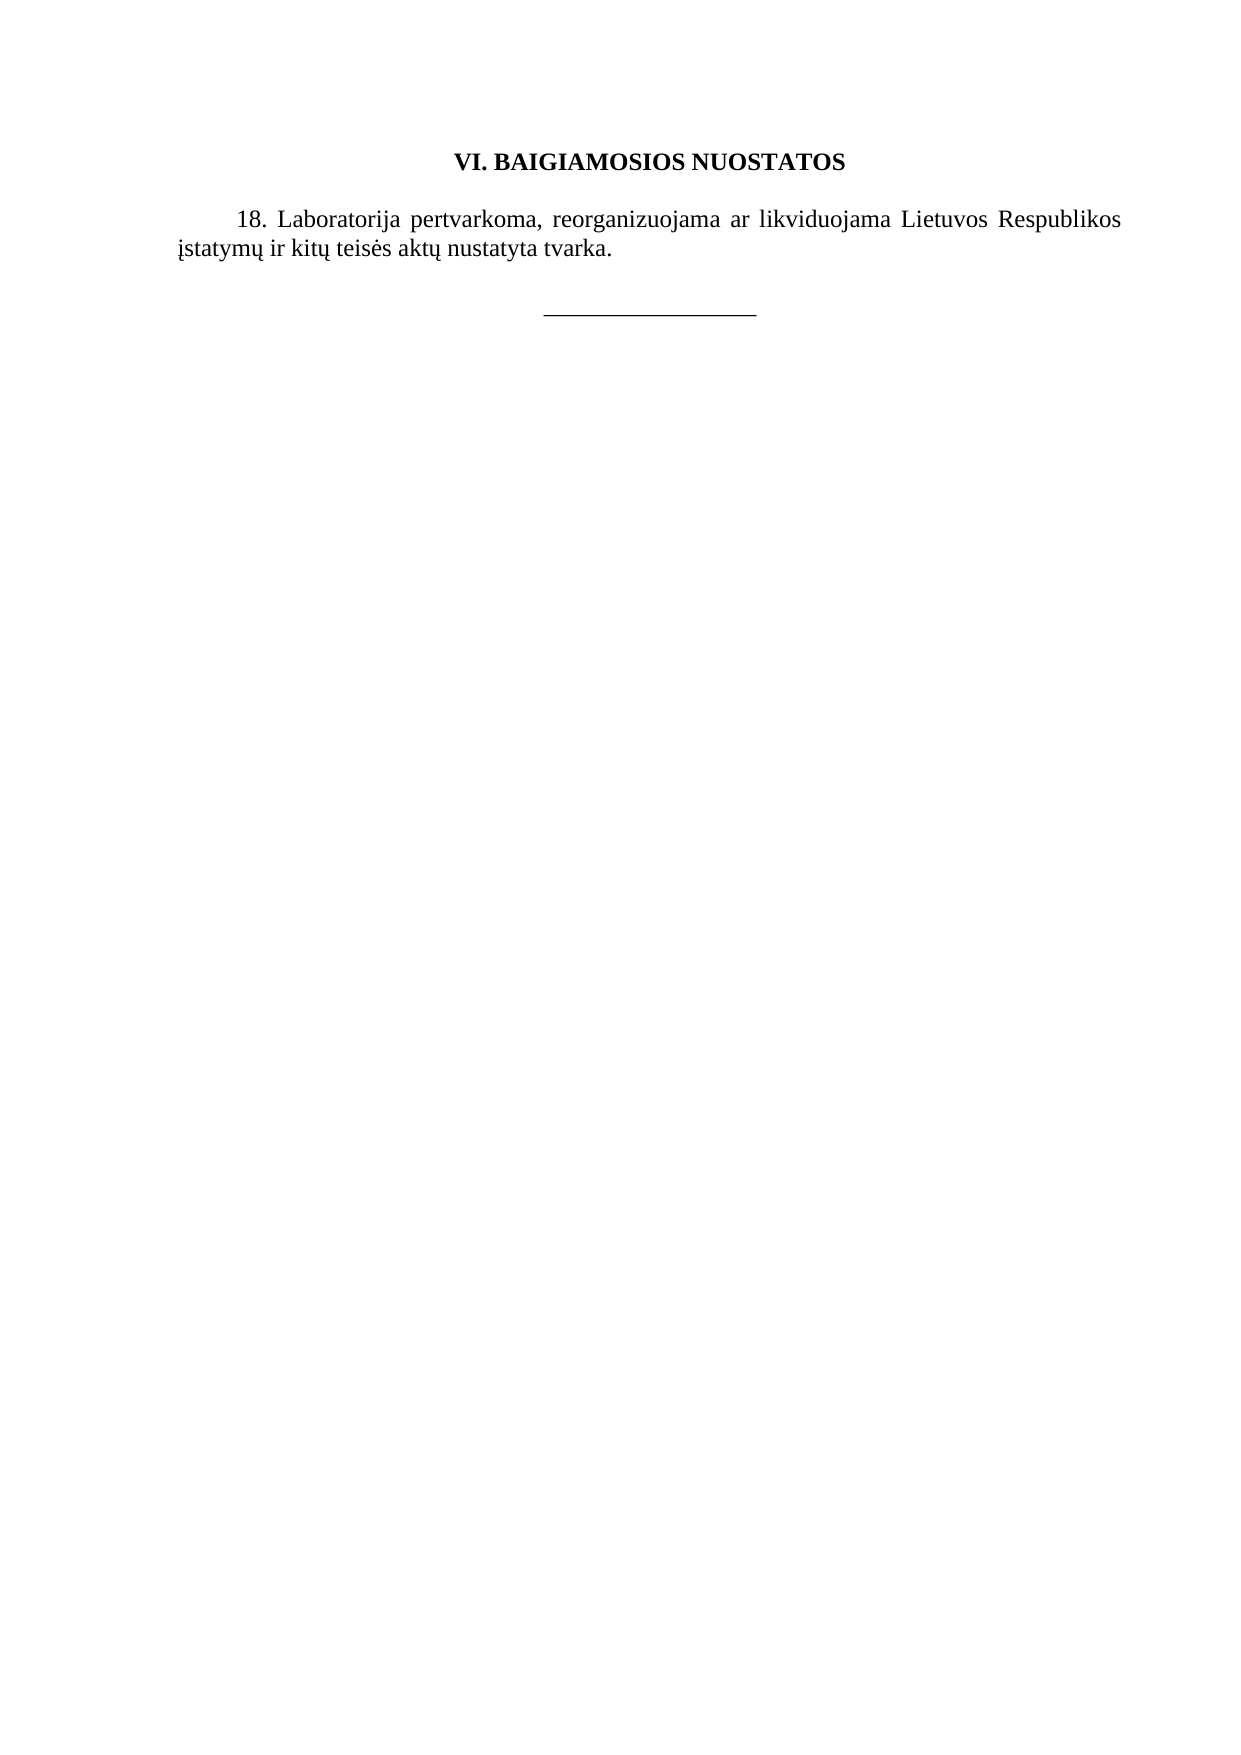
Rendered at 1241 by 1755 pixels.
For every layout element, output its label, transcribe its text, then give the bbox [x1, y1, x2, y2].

text _________________ [177, 291, 1122, 319]
text 18. Laboratorija pertvarkoma, reorganizuojama ar likviduojama Lietuvos Respublikos įstatymų ir kitų teisės aktų nustatyta tvarka. [177, 204, 1122, 262]
text VI. BAIGIAMOSIOS NUOSTATOS [177, 147, 1122, 176]
